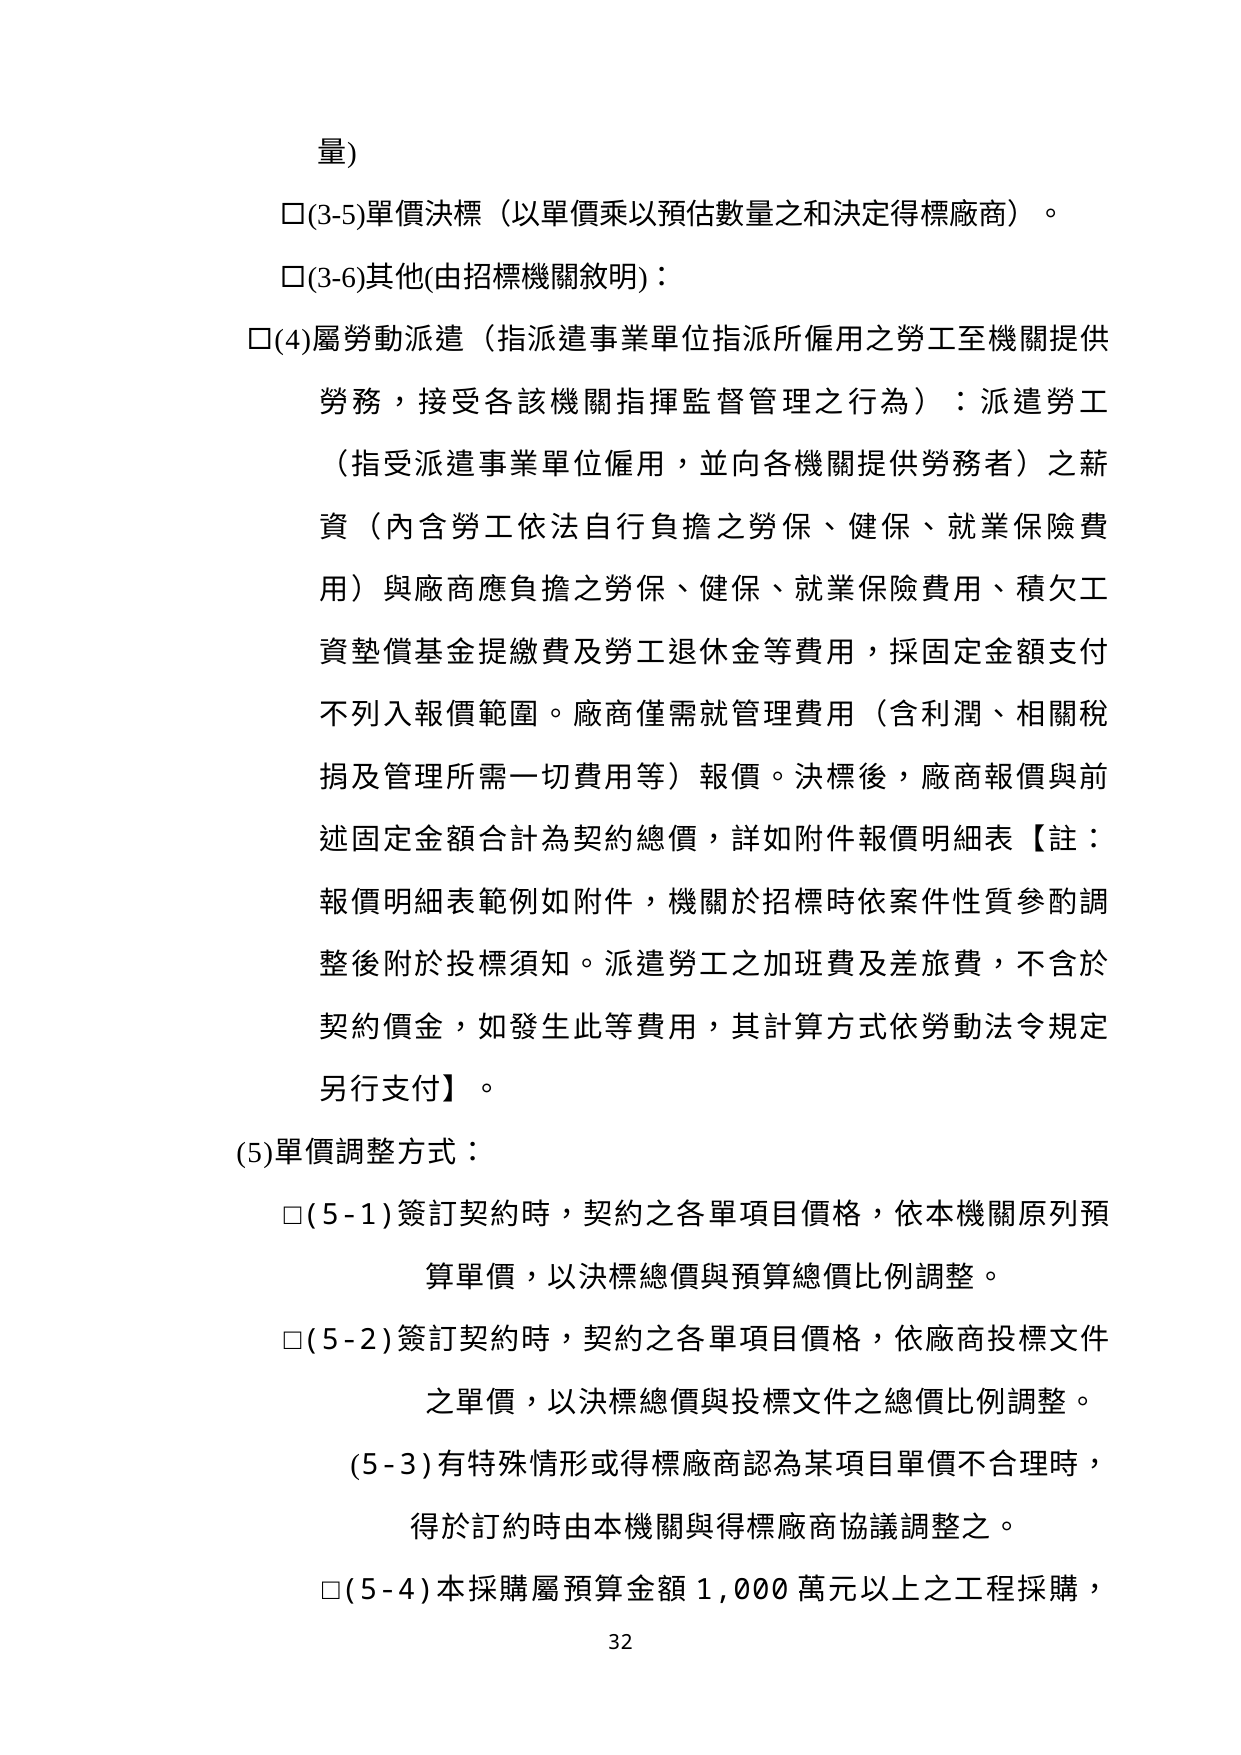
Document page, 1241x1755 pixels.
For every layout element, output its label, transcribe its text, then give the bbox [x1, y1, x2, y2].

text □(5-4)本採購屬預算金額1,000萬元以上之工程採購， [322, 1545, 1110, 1608]
text (4)屬勞動派遣（指派遣事業單位指派所僱用之勞工至機關提供勞務，接受各該機關指揮監督管理之行為）：派遣勞工（指受派遣事業單位僱用，並向各機關提供勞務者）之薪資（內含勞工依法自行負擔之勞保、健保、就業保險費用）與廠商應負擔之勞保、健保、就業保險費用、積欠工資墊償基金提繳費及勞工退休金等費用，採固定金額支付，不列入報價範圍。廠商僅需就管理費用（含利潤、相關稅捐及管理所需一切費用等）報價。決標後，廠商報價與前述固定金額合計為契約總價，詳如附件報價明細表【註：報價明細表範例如附件，機關於招標時依案件性質參酌調整後附於投標須知。派遣勞工之加班費及差旅費，不含於契約價金，如發生此等費用，其計算方式依勞動法令規定另行支付】。 [247, 295, 1110, 1108]
text (3-6)其他(由招標機關敘明)： [280, 233, 1110, 295]
text 量) [280, 108, 1110, 170]
text (3-5)單價決標（以單價乘以預估數量之和決定得標廠商）。 [280, 170, 1110, 233]
text (5-3)有特殊情形或得標廠商認為某項目單價不合理時，得於訂約時由本機關與得標廠商協議調整之。 [350, 1420, 1110, 1545]
text □(5-1)簽訂契約時，契約之各單項目價格，依本機關原列預算單價，以決標總價與預算總價比例調整。 [247, 1170, 1110, 1295]
text □(5-2)簽訂契約時，契約之各單項目價格，依廠商投標文件之單價，以決標總價與投標文件之總價比例調整。 [247, 1295, 1110, 1420]
text (5)單價調整方式： [219, 1108, 1110, 1170]
